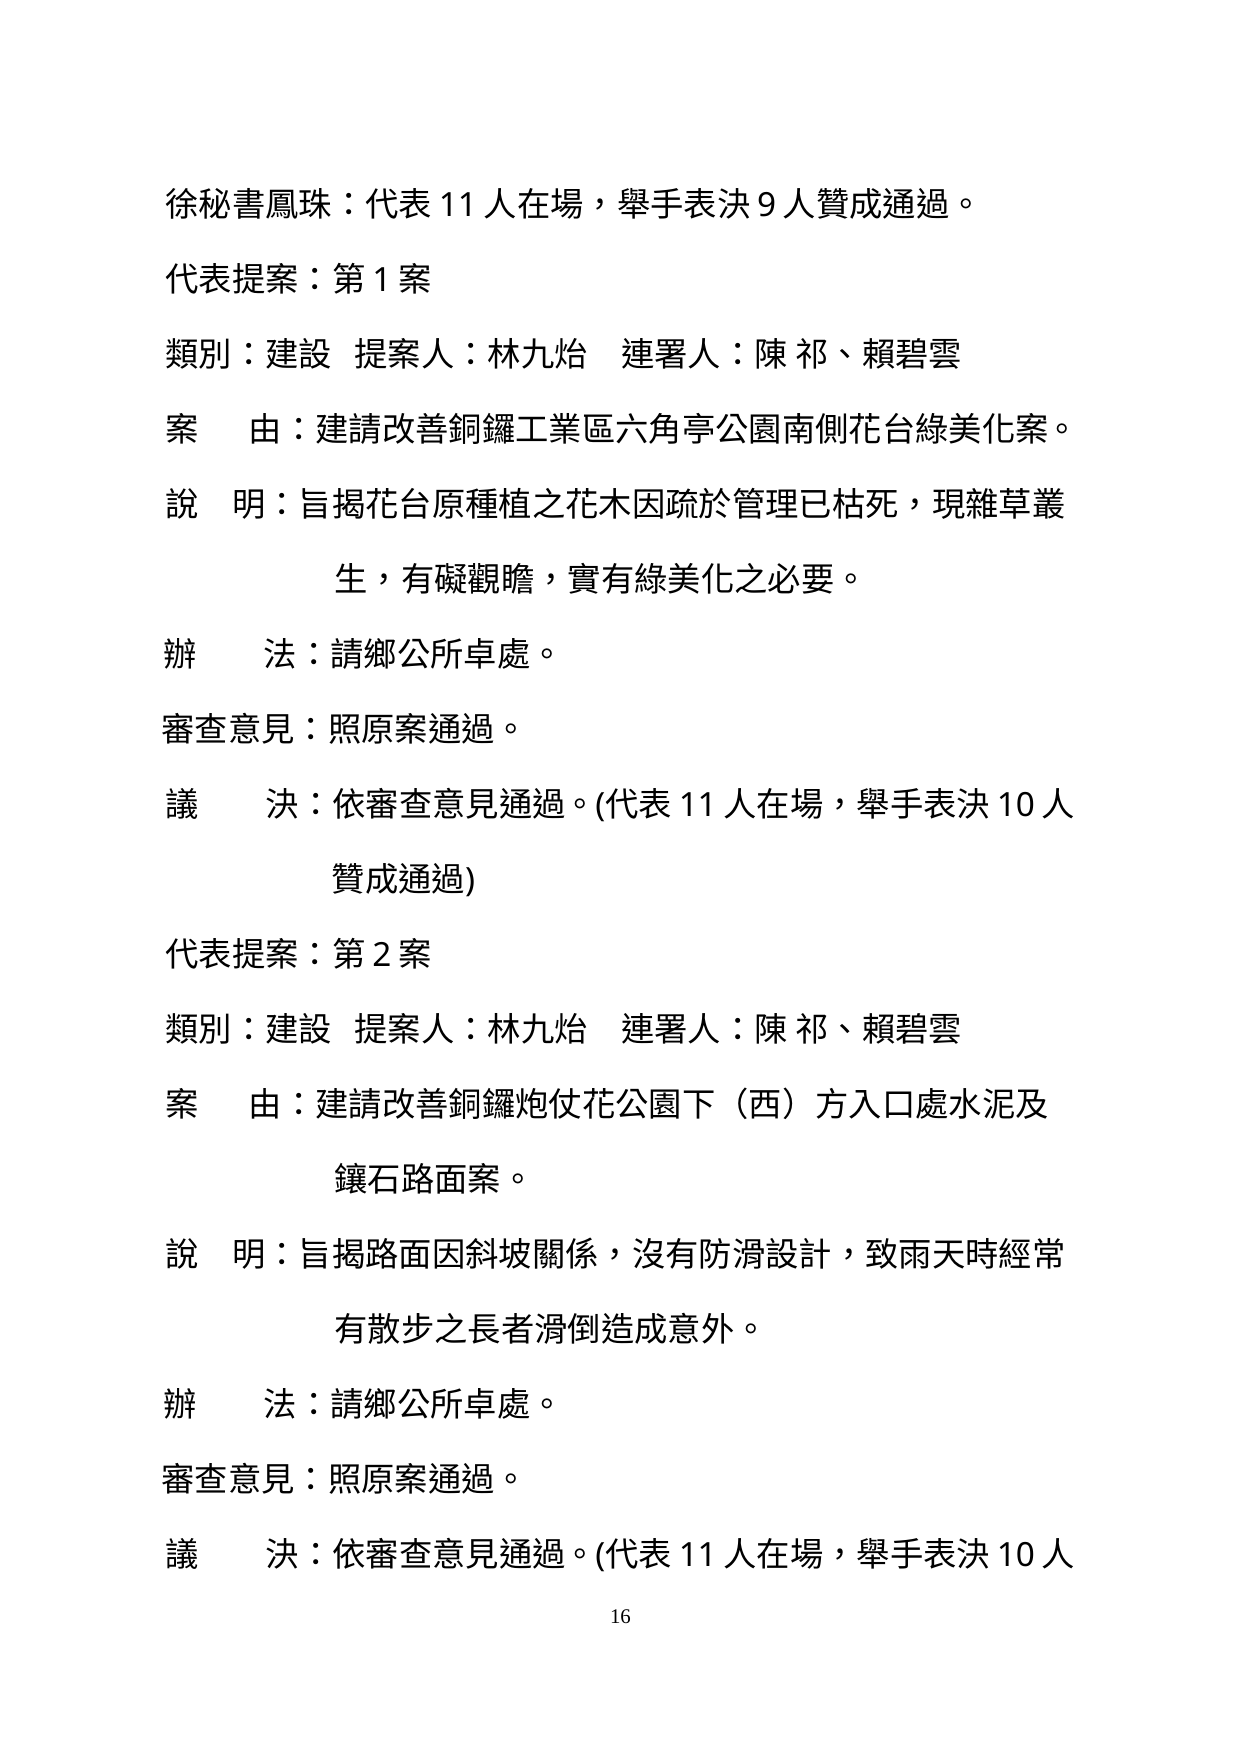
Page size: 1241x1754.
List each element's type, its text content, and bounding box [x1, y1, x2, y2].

text 辦 法：請鄉公所卓處。 [163, 1364, 1075, 1439]
text 徐秘書鳳珠：代表11人在場，舉手表決9人贊成通過。 [165, 164, 1075, 239]
text 案 由：建請改善銅鑼炮仗花公園下（西）方入口處水泥及鑲石路面案。 [165, 1064, 1075, 1214]
text 說 明：旨揭花台原種植之花木因疏於管理已枯死，現雜草叢生，有礙觀瞻，實有綠美化之必要。 [165, 464, 1075, 614]
text 審查意見：照原案通過。 [161, 689, 1075, 764]
text 說 明：旨揭路面因斜坡關係，沒有防滑設計，致雨天時經常有散步之長者滑倒造成意外。 [165, 1214, 1075, 1364]
text 類別：建設 提案人：林九炲 連署人：陳 祁、賴碧雲 [165, 314, 1075, 389]
text 辦 法：請鄉公所卓處。 [163, 614, 1075, 689]
text 議 決：依審查意見通過。(代表11人在場，舉手表決10人贊成通過) [166, 764, 1075, 914]
text 議 決：依審查意見通過。(代表11人在場，舉手表決10人 [166, 1514, 1075, 1589]
text 案 由：建請改善銅鑼工業區六角亭公園南側花台綠美化案。 [165, 389, 1075, 464]
text 類別：建設 提案人：林九炲 連署人：陳 祁、賴碧雲 [165, 989, 1075, 1064]
text 代表提案：第2案 [165, 914, 1075, 989]
text 審查意見：照原案通過。 [161, 1439, 1075, 1514]
text 代表提案：第1案 [165, 239, 1075, 314]
